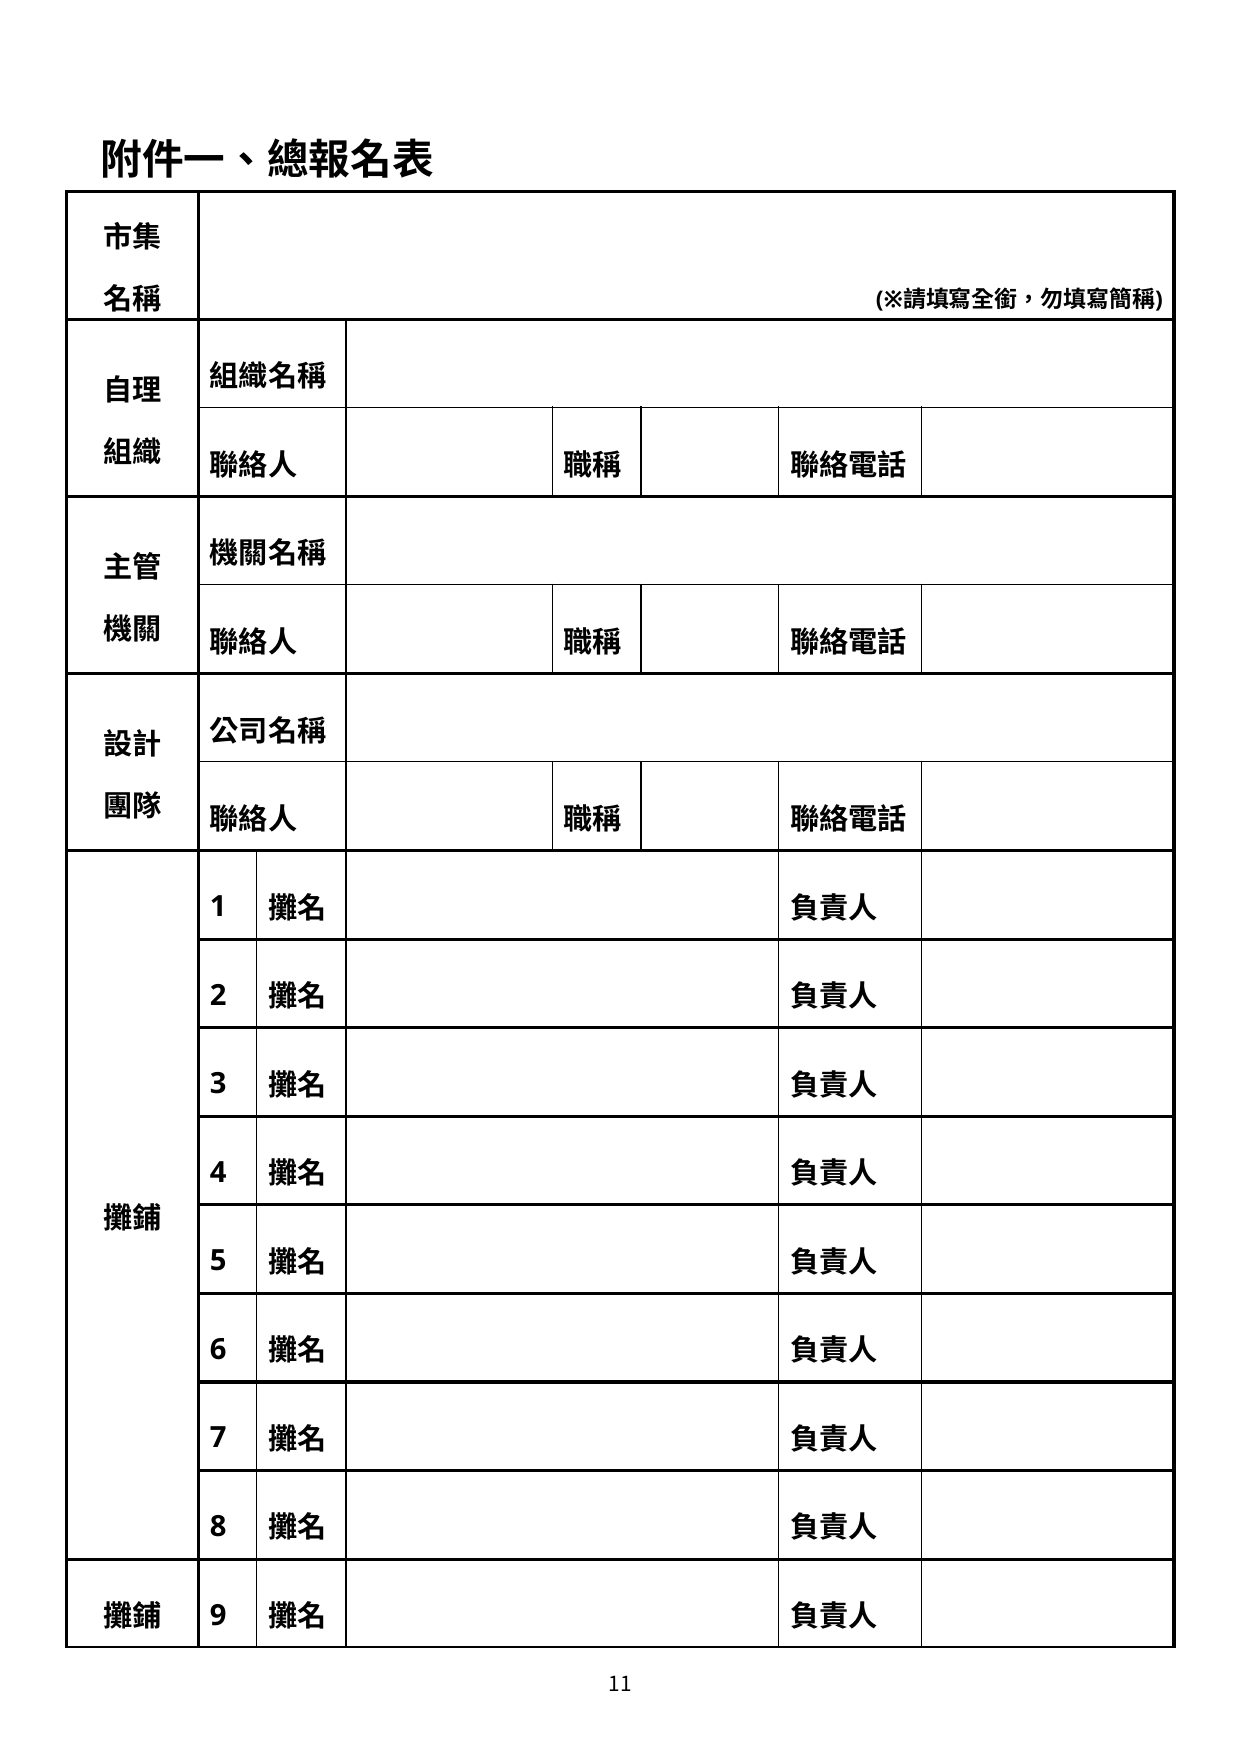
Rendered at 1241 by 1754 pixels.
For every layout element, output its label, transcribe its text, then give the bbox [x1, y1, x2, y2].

table_cell 聯絡電話 [779, 762, 921, 849]
table_cell 攤名 [257, 1029, 345, 1115]
table_cell 職稱 [553, 585, 640, 672]
table_cell 5 [200, 1206, 256, 1292]
table_cell 職稱 [553, 408, 640, 495]
table_header 市集 名稱 [68, 193, 197, 318]
table_cell 聯絡電話 [779, 585, 921, 672]
table_cell 攤名 [257, 941, 345, 1026]
table_cell 負責人 [779, 1118, 921, 1203]
table_cell [347, 1561, 778, 1646]
table_cell 聯絡人 [200, 762, 345, 849]
table_cell 攤名 [257, 1561, 345, 1646]
table_cell 攤鋪 [68, 1561, 197, 1646]
table_cell [347, 762, 552, 849]
table_cell [347, 1118, 778, 1203]
table_cell [642, 585, 778, 672]
table_cell [922, 1561, 1172, 1646]
table_cell 聯絡人 [200, 585, 345, 672]
table_cell 攤名 [257, 1384, 345, 1469]
table_cell 負責人 [779, 1472, 921, 1557]
table_cell [347, 498, 1172, 583]
table_cell 6 [200, 1295, 256, 1380]
table_cell 攤名 [257, 1295, 345, 1380]
table_cell 聯絡電話 [779, 408, 921, 495]
table_cell 攤名 [257, 1118, 345, 1203]
table_cell [642, 408, 778, 495]
table_cell [347, 408, 552, 495]
table_cell [922, 585, 1172, 672]
table_cell 聯絡人 [200, 408, 345, 495]
table_cell 攤鋪 [68, 852, 197, 1557]
table_cell 攤名 [257, 1472, 345, 1557]
table_cell [922, 1384, 1172, 1469]
table_cell 負責人 [779, 1561, 921, 1646]
table_cell 1 [200, 852, 256, 938]
table_cell [922, 762, 1172, 849]
table_cell 8 [200, 1472, 256, 1557]
table_cell 4 [200, 1118, 256, 1203]
table_cell [922, 1295, 1172, 1380]
table_cell [922, 941, 1172, 1026]
table_cell [347, 585, 552, 672]
table_cell 攤名 [257, 1206, 345, 1292]
table_cell 設計 團隊 [68, 675, 197, 849]
table_cell [347, 1384, 778, 1469]
table_cell [347, 1295, 778, 1380]
table_cell 組織名稱 [200, 321, 345, 406]
table_cell 2 [200, 941, 256, 1026]
table_cell [922, 1029, 1172, 1115]
table_cell 主管 機關 [68, 498, 197, 672]
table_cell 負責人 [779, 941, 921, 1026]
table_cell 自理 組織 [68, 321, 197, 495]
table_cell [922, 408, 1172, 495]
table_cell [922, 1118, 1172, 1203]
table_cell [922, 1472, 1172, 1557]
subtitle 附件一、總報名表 [100, 115, 1140, 177]
table_cell [347, 675, 1172, 761]
table_cell 負責人 [779, 1206, 921, 1292]
table_cell [922, 1206, 1172, 1292]
table_cell 負責人 [779, 1295, 921, 1380]
table_cell [347, 1472, 778, 1557]
table_cell [642, 762, 778, 849]
table_cell [922, 852, 1172, 938]
table_cell [347, 941, 778, 1026]
table_cell 負責人 [779, 1384, 921, 1469]
table_cell 9 [200, 1561, 256, 1646]
table_cell 攤名 [257, 852, 345, 938]
table_cell 負責人 [779, 852, 921, 938]
table_cell 7 [200, 1384, 256, 1469]
table_cell [347, 1206, 778, 1292]
table_cell [347, 852, 778, 938]
table_cell 職稱 [553, 762, 640, 849]
table_cell [347, 1029, 778, 1115]
table_cell 機關名稱 [200, 498, 345, 583]
table_cell 3 [200, 1029, 256, 1115]
table_cell 負責人 [779, 1029, 921, 1115]
table_cell 公司名稱 [200, 675, 345, 761]
table_cell [347, 321, 1172, 406]
table_header (※請填寫全銜，勿填寫簡稱) [200, 193, 1172, 318]
